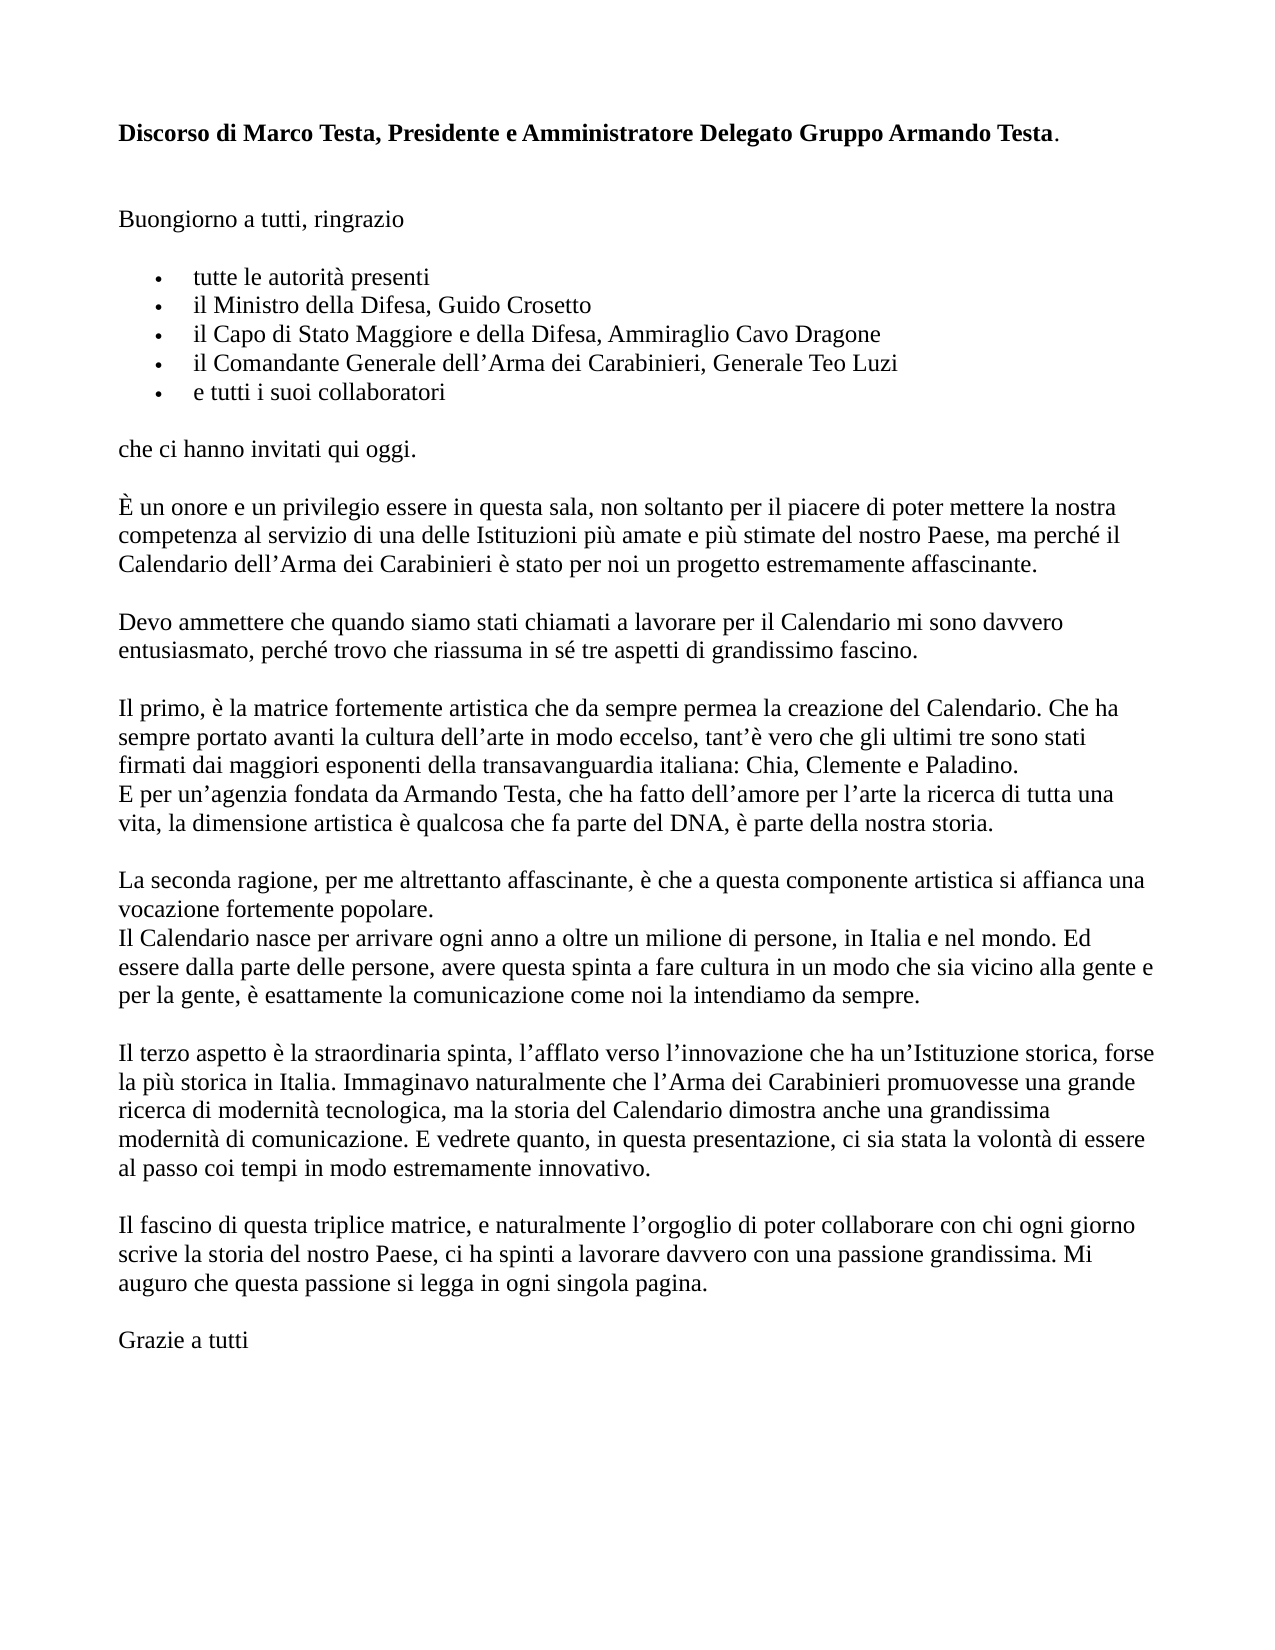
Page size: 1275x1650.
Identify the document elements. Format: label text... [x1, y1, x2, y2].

list e tutti i suoi collaboratori [156, 377, 1157, 406]
text La seconda ragione, per me altrettanto affascinante, è che a questa componente artistica si affianca una vocazione fortemente popolare. [118, 866, 1157, 923]
text Discorso di Marco Testa, Presidente e Amministratore Delegato Gruppo Armando Testa. [118, 118, 1157, 147]
text Il primo, è la matrice fortemente artistica che da sempre permea la creazione del Calendario. Che ha sempre portato avanti la cultura dell’arte in modo eccelso, tant’è vero che gli ultimi tre sono stati firmati dai maggiori esponenti della transavanguardia italiana: Chia, Clemente e Paladino. [118, 693, 1157, 779]
text È un onore e un privilegio essere in questa sala, non soltanto per il piacere di poter mettere la nostra competenza al servizio di una delle Istituzioni più amate e più stimate del nostro Paese, ma perché il Calendario dell’Arma dei Carabinieri è stato per noi un progetto estremamente affascinante. [118, 492, 1157, 578]
list il Comandante Generale dell’Arma dei Carabinieri, Generale Teo Luzi [156, 348, 1157, 377]
text Grazie a tutti [118, 1326, 1157, 1354]
text E per un’agenzia fondata da Armando Testa, che ha fatto dell’amore per l’arte la ricerca di tutta una vita, la dimensione artistica è qualcosa che fa parte del DNA, è parte della nostra storia. [118, 779, 1157, 837]
list tutte le autorità presenti [156, 262, 1157, 291]
text Il fascino di questa triplice matrice, e naturalmente l’orgoglio di poter collaborare con chi ogni giorno scrive la storia del nostro Paese, ci ha spinti a lavorare davvero con una passione grandissima. Mi auguro che questa passione si legga in ogni singola pagina. [118, 1211, 1157, 1297]
text Devo ammettere che quando siamo stati chiamati a lavorare per il Calendario mi sono davvero entusiasmato, perché trovo che riassuma in sé tre aspetti di grandissimo fascino. [118, 607, 1157, 664]
list il Capo di Stato Maggiore e della Difesa, Ammiraglio Cavo Dragone [156, 319, 1157, 348]
text Il Calendario nasce per arrivare ogni anno a oltre un milione di persone, in Italia e nel mondo. Ed essere dalla parte delle persone, avere questa spinta a fare cultura in un modo che sia vicino alla gente e per la gente, è esattamente la comunicazione come noi la intendiamo da sempre. [118, 923, 1157, 1009]
text che ci hanno invitati qui oggi. [118, 434, 1157, 463]
text Il terzo aspetto è la straordinaria spinta, l’afflato verso l’innovazione che ha un’Istituzione storica, forse la più storica in Italia. Immaginavo naturalmente che l’Arma dei Carabinieri promuovesse una grande ricerca di modernità tecnologica, ma la storia del Calendario dimostra anche una grandissima modernità di comunicazione. E vedrete quanto, in questa presentazione, ci sia stata la volontà di essere al passo coi tempi in modo estremamente innovativo. [118, 1038, 1157, 1182]
list il Ministro della Difesa, Guido Crosetto [156, 291, 1157, 319]
text Buongiorno a tutti, ringrazio [118, 204, 1157, 233]
